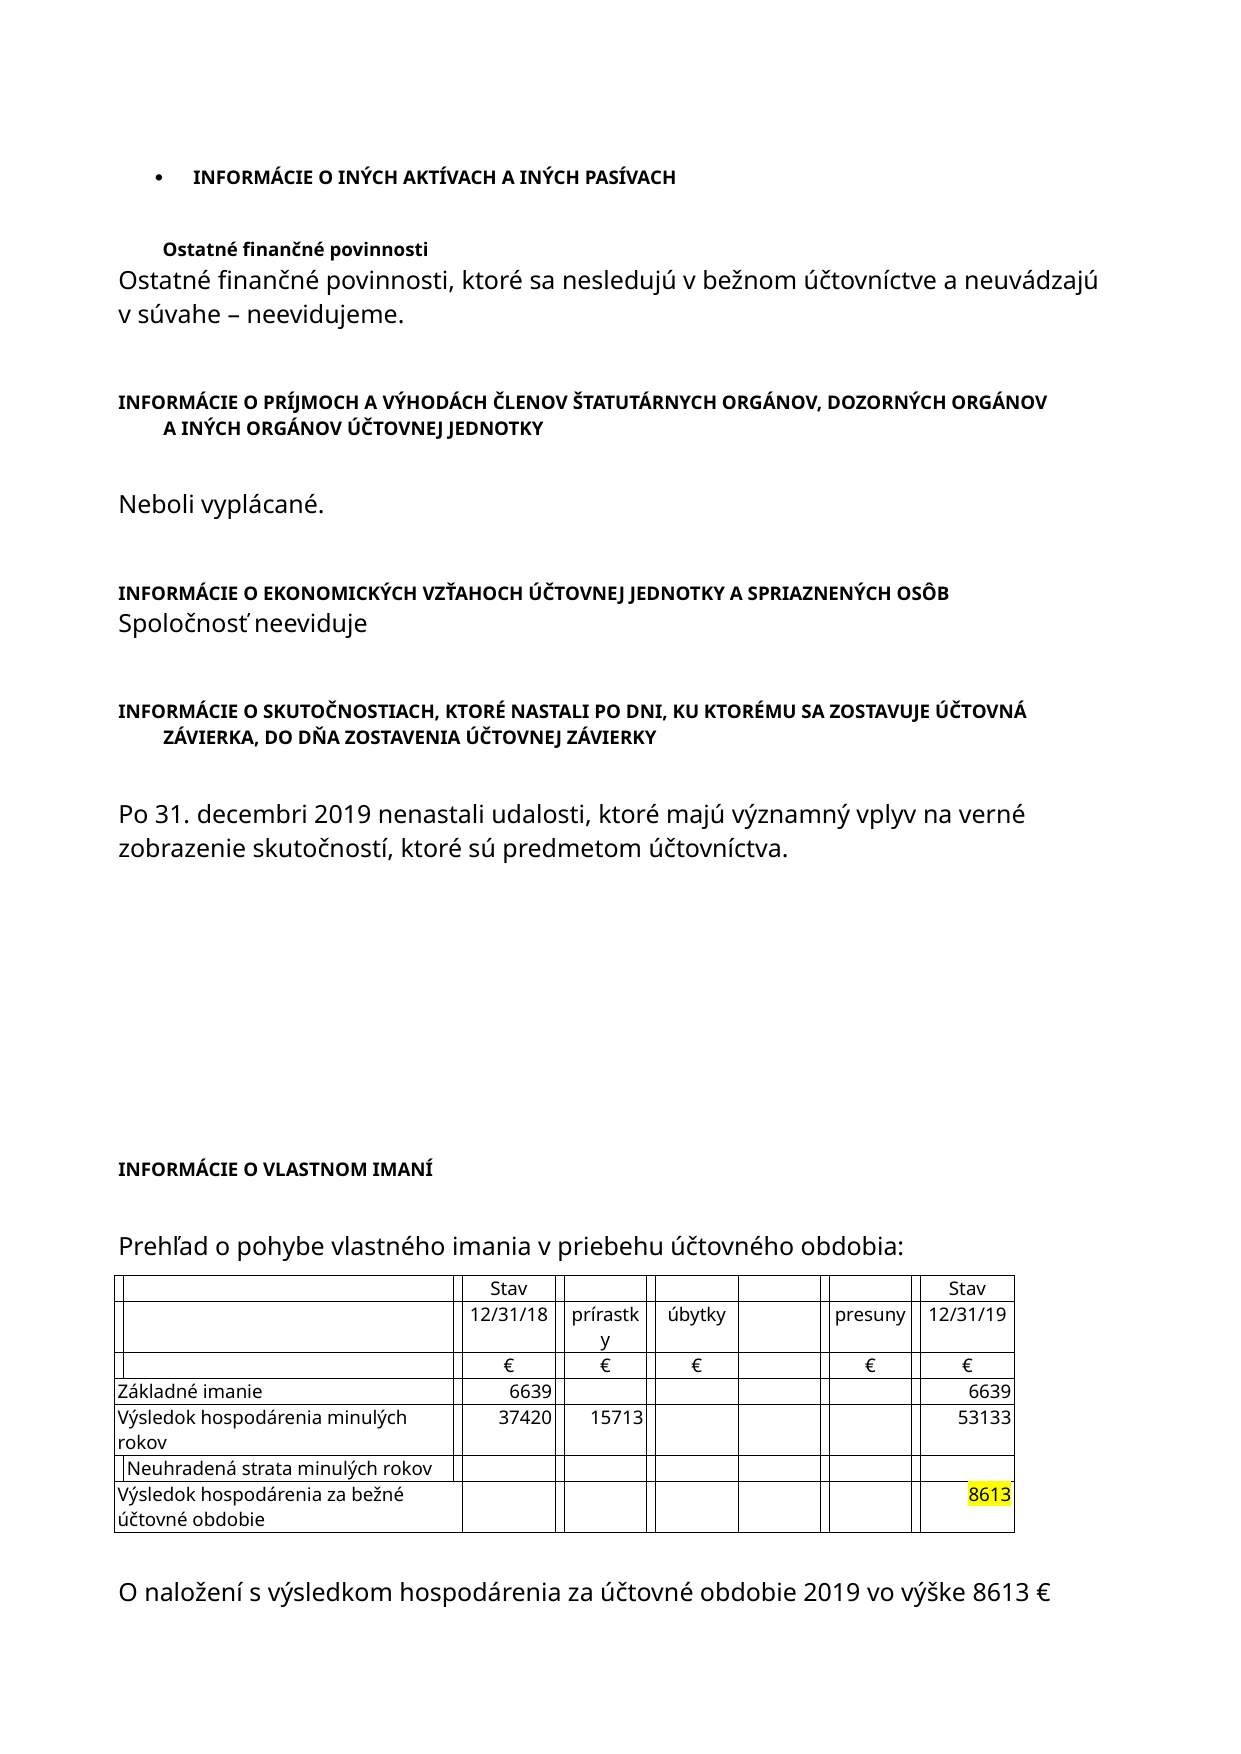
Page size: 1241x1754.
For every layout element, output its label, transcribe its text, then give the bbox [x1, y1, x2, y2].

table_cell [821, 1353, 829, 1377]
table_cell [454, 1302, 462, 1352]
table_cell € [921, 1353, 1014, 1377]
table_cell € [565, 1353, 646, 1377]
table_header [124, 1276, 453, 1301]
table_cell [647, 1405, 655, 1455]
text Spoločnosť neeviduje [118, 606, 1122, 640]
text Po 31. decembri 2019 nenastali udalosti, ktoré majú významný vplyv na verné zobrazenie skutočností, ktoré sú predmetom účtovníctva. [118, 796, 1122, 864]
table_header [454, 1276, 462, 1301]
table_cell € [830, 1353, 911, 1377]
table_cell [739, 1302, 820, 1352]
table_cell [115, 1456, 123, 1481]
table_cell [912, 1353, 920, 1377]
table_cell [115, 1302, 123, 1352]
table_cell [830, 1482, 911, 1532]
table_cell [912, 1405, 920, 1455]
table_cell [556, 1456, 564, 1481]
table_cell Výsledok hospodárenia minulých rokov [115, 1405, 453, 1455]
table_cell [912, 1482, 920, 1532]
table_cell [912, 1302, 920, 1352]
table_cell [463, 1482, 555, 1532]
table_cell [565, 1456, 646, 1481]
table_cell [656, 1405, 738, 1455]
table_cell [821, 1302, 829, 1352]
subtitle Informácie o skutočnostiach, ktoré nastali po dni, ku ktorému sa zostavuje účtovná závierka, do dňa zostavenia účtovnej závierky [118, 699, 1122, 750]
text O naložení s výsledkom hospodárenia za účtovné obdobie 2019 vo výške 8613 € [118, 1574, 1122, 1608]
table_cell [647, 1302, 655, 1352]
table_cell [739, 1379, 820, 1404]
table_cell [454, 1456, 462, 1481]
table_cell [656, 1379, 738, 1404]
table_cell [739, 1456, 820, 1481]
table_cell úbytky [656, 1302, 738, 1352]
table_header [556, 1276, 564, 1301]
table_cell [454, 1379, 462, 1404]
table_cell [556, 1379, 564, 1404]
table_cell 6639 [463, 1379, 555, 1404]
table_cell [647, 1379, 655, 1404]
table_cell [739, 1405, 820, 1455]
subtitle Informácie o ekonomických vzťahoch účtovnej jednotky a spriaznených osôb [118, 580, 1122, 606]
subtitle Informácie o Vlastnom imaní [118, 1156, 1122, 1182]
table_cell [115, 1353, 123, 1377]
table_cell [565, 1482, 646, 1532]
table_header Stav [463, 1276, 555, 1301]
table_cell [556, 1353, 564, 1377]
table_cell Výsledok hospodárenia za bežné účtovné obdobie [115, 1482, 462, 1532]
table_cell [739, 1482, 820, 1532]
table_cell 37420 [463, 1405, 555, 1455]
table_header [647, 1276, 655, 1301]
table_cell [821, 1405, 829, 1455]
table_cell [821, 1456, 829, 1481]
table_cell [124, 1353, 453, 1377]
table_cell [647, 1456, 655, 1481]
table_cell [912, 1379, 920, 1404]
table_cell presuny [830, 1302, 911, 1352]
table_header [565, 1276, 646, 1301]
table_cell [454, 1405, 462, 1455]
table_cell € [463, 1353, 555, 1377]
table_cell [912, 1456, 920, 1481]
table_cell [647, 1353, 655, 1377]
table_header [115, 1276, 123, 1301]
table_cell 8613 [921, 1482, 1014, 1532]
table_cell [739, 1353, 820, 1377]
table_cell [921, 1456, 1014, 1481]
table_header Stav [921, 1276, 1014, 1301]
table_cell [656, 1482, 738, 1532]
table_cell 53133 [921, 1405, 1014, 1455]
table_cell Neuhradená strata minulých rokov [124, 1456, 453, 1481]
table_cell 31.12.19 [921, 1302, 1014, 1352]
table_cell [463, 1456, 555, 1481]
text Neboli vyplácané. [118, 487, 1122, 521]
subtitle Informácie o iných aktívach a iných pasívach [156, 165, 1122, 190]
table_cell prírastky [565, 1302, 646, 1352]
table_cell [830, 1379, 911, 1404]
subtitle Informácie o príjmoch a výhodách členov štatutárnych orgánov, dozorných orgánov a iných orgánov účtovnej jednotky [118, 389, 1122, 441]
table_header [656, 1276, 738, 1301]
table_header [739, 1276, 820, 1301]
table_header [821, 1276, 829, 1301]
table_cell [556, 1482, 564, 1532]
table_header [830, 1276, 911, 1301]
table_cell [565, 1379, 646, 1404]
table_cell [656, 1456, 738, 1481]
table_cell Základné imanie [115, 1379, 453, 1404]
table_cell [830, 1405, 911, 1455]
table_cell [821, 1482, 829, 1532]
table_cell [647, 1482, 655, 1532]
table_cell [124, 1302, 453, 1352]
text Ostatné finančné povinnosti, ktoré sa nesledujú v bežnom účtovníctve a neuvádzajú v súvahe – neevidujeme. [118, 262, 1122, 330]
table_cell 31.12.18 [463, 1302, 555, 1352]
table_cell 6639 [921, 1379, 1014, 1404]
table_cell [830, 1456, 911, 1481]
text Prehľad o pohybe vlastného imania v priebehu účtovného obdobia: [118, 1228, 1122, 1263]
table_cell [454, 1353, 462, 1377]
table_cell € [656, 1353, 738, 1377]
table_cell [556, 1405, 564, 1455]
table_cell [821, 1379, 829, 1404]
table_header [912, 1276, 920, 1301]
table_cell 15713 [565, 1405, 646, 1455]
table_cell [556, 1302, 564, 1352]
subtitle Ostatné finančné povinnosti [162, 237, 1122, 262]
